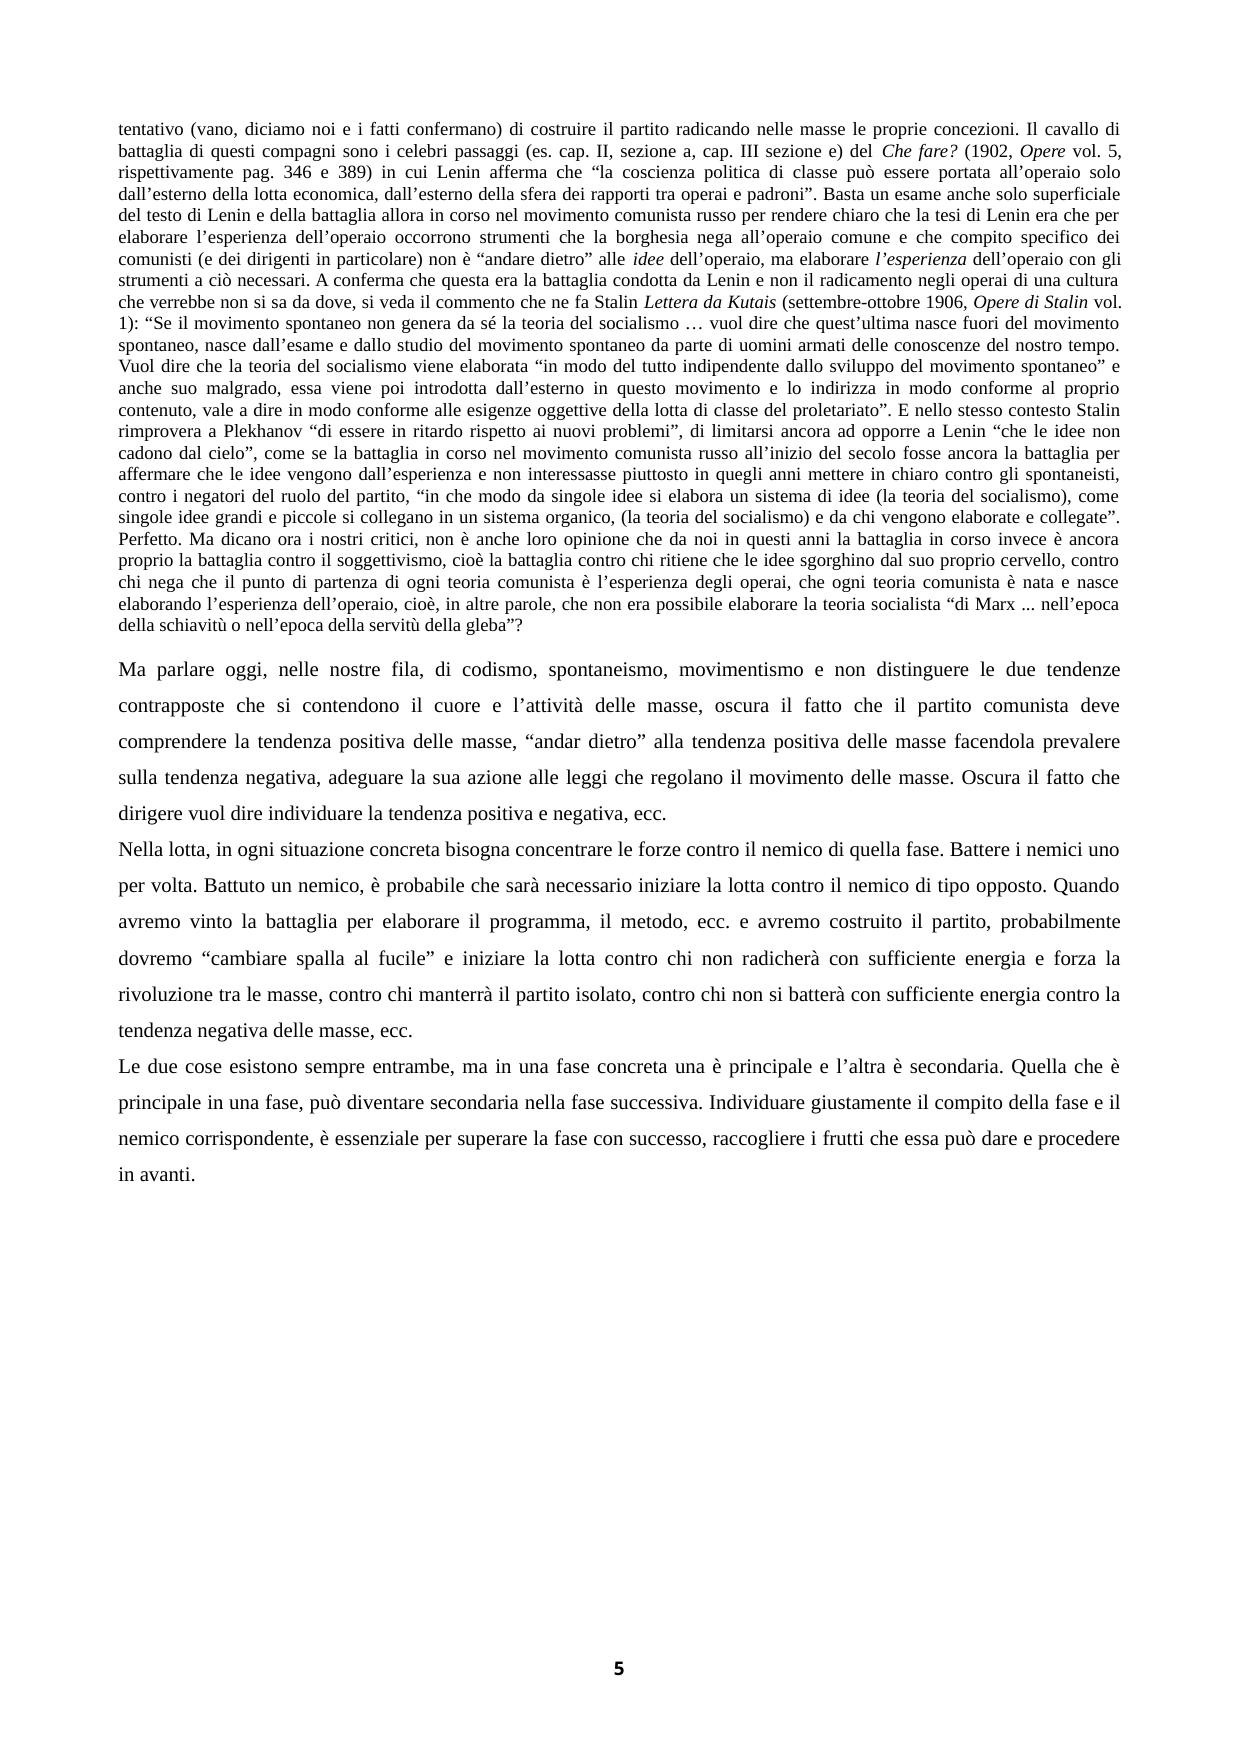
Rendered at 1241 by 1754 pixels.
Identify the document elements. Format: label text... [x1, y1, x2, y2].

text Nella lotta, in ogni situazione concreta bisogna concentrare le forze contro il nemico di quella fase. Battere i nemici uno per volta. Battuto un nemico, è probabile che sarà necessario iniziare la lotta contro il nemico di tipo opposto. Quando avremo vinto la battaglia per elaborare il programma, il metodo, ecc. e avremo costruito il partito, probabilmente dovremo “cambiare spalla al fucile” e iniziare la lotta contro chi non radicherà con sufficiente energia e forza la rivoluzione tra le masse, contro chi manterrà il partito isolato, contro chi non si batterà con sufficiente energia contro la tendenza negativa delle masse, ecc. [118, 837, 1122, 1042]
text tentativo (vano, diciamo noi e i fatti confermano) di costruire il partito radicando nelle masse le proprie concezioni. Il cavallo di battaglia di questi compagni sono i celebri passaggi (es. cap. II, sezione a, cap. III sezione e) del Che fare? (1902, Opere vol. 5, rispettivamente pag. 346 e 389) in cui Lenin afferma che “la coscienza politica di classe può essere portata all’operaio solo dall’esterno della lotta economica, dall’esterno della sfera dei rapporti tra operai e padroni”. Basta un esame anche solo superficiale del testo di Lenin e della battaglia allora in corso nel movimento comunista russo per rendere chiaro che la tesi di Lenin era che per elaborare l’esperienza dell’operaio occorrono strumenti che la borghesia nega all’operaio comune e che compito specifico dei comunisti (e dei dirigenti in particolare) non è “andare dietro” alle idee dell’operaio, ma elaborare l’esperienza dell’operaio con gli strumenti a ciò necessari. A conferma che questa era la battaglia condotta da Lenin e non il radicamento negli operai di una cultura che verrebbe non si sa da dove, si veda il commento che ne fa Stalin Lettera da Kutais (settembre-ottobre 1906, Opere di Stalin vol. 1): “Se il movimento spontaneo non genera da sé la teoria del socialismo … vuol dire che quest’ultima nasce fuori del movimento spontaneo, nasce dall’esame e dallo studio del movimento spontaneo da parte di uomini armati delle conoscenze del nostro tempo. Vuol dire che la teoria del socialismo viene elaborata “in modo del tutto indipendente dallo sviluppo del movimento spontaneo” e anche suo malgrado, essa viene poi introdotta dall’esterno in questo movimento e lo indirizza in modo conforme al proprio contenuto, vale a dire in modo conforme alle esigenze oggettive della lotta di classe del proletariato”. E nello stesso contesto Stalin rimprovera a Plekhanov “di essere in ritardo rispetto ai nuovi problemi”, di limitarsi ancora ad opporre a Lenin “che le idee non cadono dal cielo”, come se la battaglia in corso nel movimento comunista russo all’inizio del secolo fosse ancora la battaglia per affermare che le idee vengono dall’esperienza e non interessasse piuttosto in quegli anni mettere in chiaro contro gli spontaneisti, contro i negatori del ruolo del partito, “in che modo da singole idee si elabora un sistema di idee (la teoria del socialismo), come singole idee grandi e piccole si collegano in un sistema organico, (la teoria del socialismo) e da chi vengono elaborate e collegate”. Perfetto. Ma dicano ora i nostri critici, non è anche loro opinione che da noi in questi anni la battaglia in corso invece è ancora proprio la battaglia contro il soggettivismo, cioè la battaglia contro chi ritiene che le idee sgorghino dal suo proprio cervello, contro chi nega che il punto di partenza di ogni teoria comunista è l’esperienza degli operai, che ogni teoria comunista è nata e nasce elaborando l’esperienza dell’operaio, cioè, in altre parole, che non era possibile elaborare la teoria socialista “di Marx ... nell’epoca della schiavitù o nell’epoca della servitù della gleba”? [118, 118, 1122, 636]
text Ma parlare oggi, nelle nostre fila, di codismo, spontaneismo, movimentismo e non distinguere le due tendenze contrapposte che si contendono il cuore e l’attività delle masse, oscura il fatto che il partito comunista deve comprendere la tendenza positiva delle masse, “andar dietro” alla tendenza positiva delle masse facendola prevalere sulla tendenza negativa, adeguare la sua azione alle leggi che regolano il movimento delle masse. Oscura il fatto che dirigere vuol dire individuare la tendenza positiva e negativa, ecc. [118, 657, 1122, 825]
text Le due cose esistono sempre entrambe, ma in una fase concreta una è principale e l’altra è secondaria. Quella che è principale in una fase, può diventare secondaria nella fase successiva. Individuare giustamente il compito della fase e il nemico corrispondente, è essenziale per superare la fase con successo, raccogliere i frutti che essa può dare e procedere in avanti. [118, 1054, 1122, 1186]
